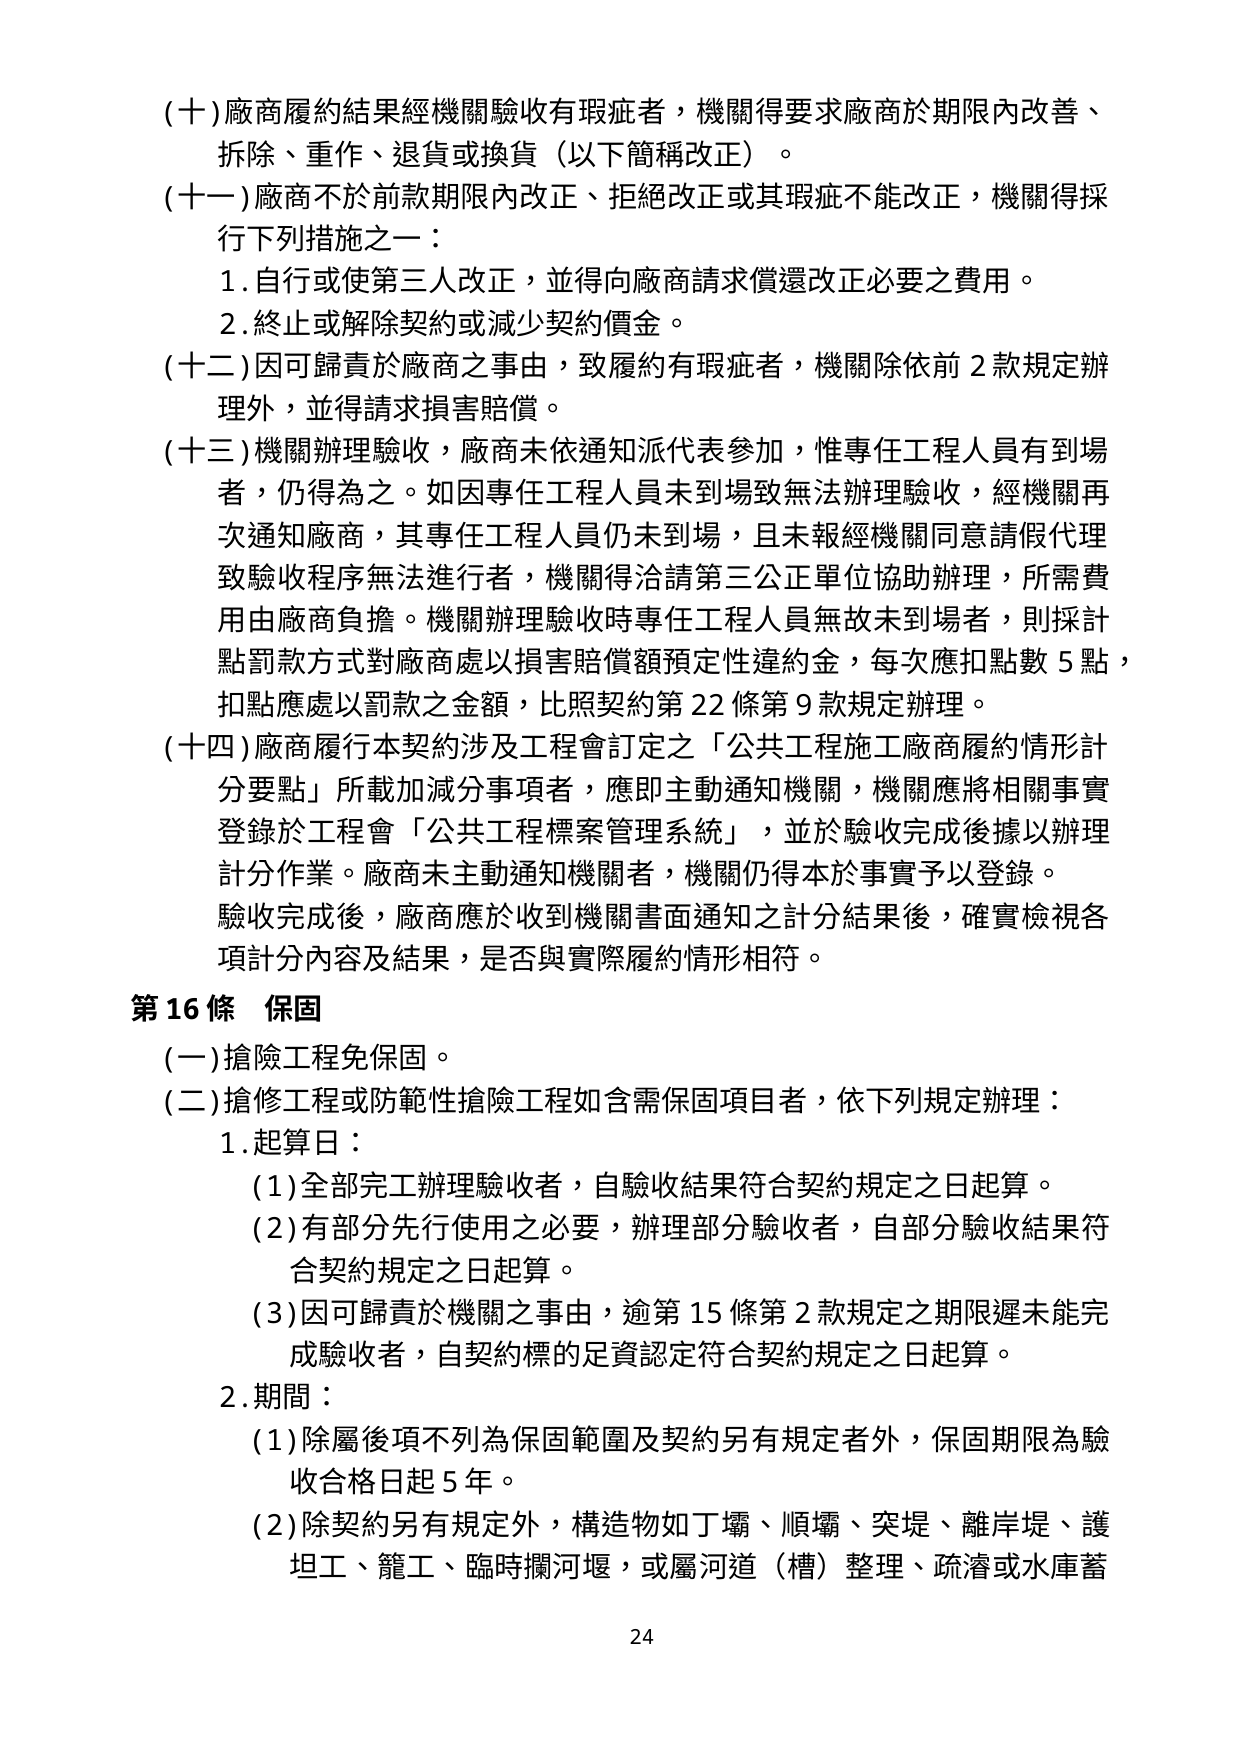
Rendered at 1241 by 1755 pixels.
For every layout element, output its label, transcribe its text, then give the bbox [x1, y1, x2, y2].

text 驗收完成後，廠商應於收到機關書面通知之計分結果後，確實檢視各項計分內容及結果，是否與實際履約情形相符。 [217, 893, 1110, 978]
text 2.終止或解除契約或減少契約價金。 [218, 300, 1104, 343]
text (3)因可歸責於機關之事由，逾第15條第2款規定之期限遲未能完成驗收者，自契約標的足資認定符合契約規定之日起算。 [248, 1289, 1110, 1374]
text (十一)廠商不於前款期限內改正、拒絕改正或其瑕疵不能改正，機關得採行下列措施之一： [159, 173, 1110, 258]
text 1.起算日： [218, 1120, 1104, 1162]
text (2)有部分先行使用之必要，辦理部分驗收者，自部分驗收結果符合契約規定之日起算。 [248, 1205, 1110, 1289]
text 第16條 保固 [130, 985, 1110, 1028]
text (二)搶修工程或防範性搶險工程如含需保固項目者，依下列規定辦理： [159, 1077, 1110, 1120]
text (一)搶險工程免保固。 [159, 1035, 1110, 1077]
text (1)全部完工辦理驗收者，自驗收結果符合契約規定之日起算。 [248, 1162, 1110, 1205]
text 1.自行或使第三人改正，並得向廠商請求償還改正必要之費用。 [218, 258, 1104, 300]
text (十三)機關辦理驗收，廠商未依通知派代表參加，惟專任工程人員有到場者，仍得為之。如因專任工程人員未到場致無法辦理驗收，經機關再次通知廠商，其專任工程人員仍未到場，且未報經機關同意請假代理，致驗收程序無法進行者，機關得洽請第三公正單位協助辦理，所需費用由廠商負擔。機關辦理驗收時專任工程人員無故未到場者，則採計點罰款方式對廠商處以損害賠償額預定性違約金，每次應扣點數5點，扣點應處以罰款之金額，比照契約第22條第9款規定辦理。 [159, 427, 1110, 724]
text (2)除契約另有規定外，構造物如丁壩、順壩、突堤、離岸堤、護坦工、籠工、臨時攔河堰，或屬河道（槽）整理、疏濬或水庫蓄 [248, 1501, 1110, 1586]
text (十二)因可歸責於廠商之事由，致履約有瑕疵者，機關除依前2款規定辦理外，並得請求損害賠償。 [159, 343, 1110, 427]
text (十)廠商履約結果經機關驗收有瑕疵者，機關得要求廠商於期限內改善、拆除、重作、退貨或換貨（以下簡稱改正）。 [159, 89, 1110, 173]
text (十四)廠商履行本契約涉及工程會訂定之「公共工程施工廠商履約情形計分要點」所載加減分事項者，應即主動通知機關，機關應將相關事實登錄於工程會「公共工程標案管理系統」，並於驗收完成後據以辦理計分作業。廠商未主動通知機關者，機關仍得本於事實予以登錄。 [159, 724, 1110, 893]
text (1)除屬後項不列為保固範圍及契約另有規定者外，保固期限為驗收合格日起5年。 [248, 1416, 1110, 1501]
text 2.期間： [218, 1374, 1104, 1416]
